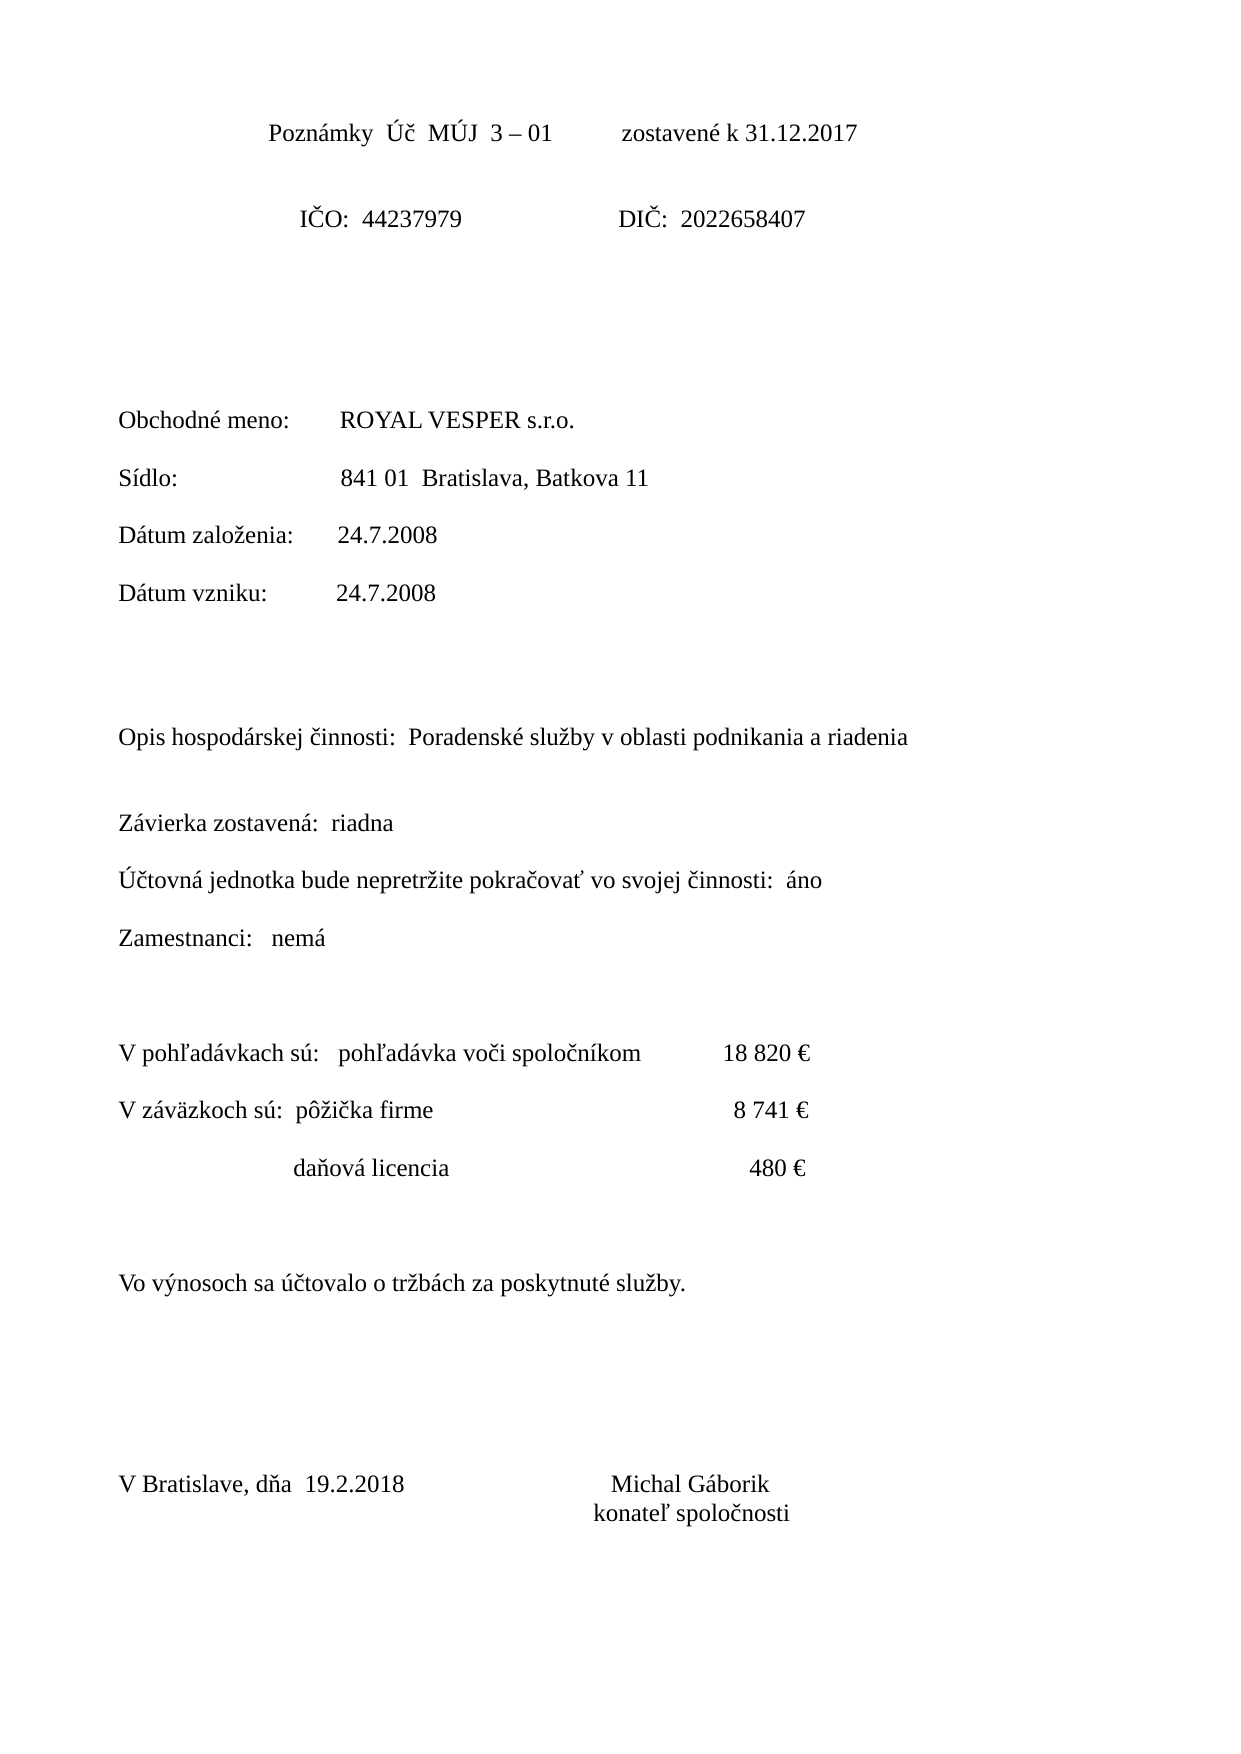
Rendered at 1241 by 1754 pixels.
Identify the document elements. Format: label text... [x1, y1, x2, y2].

text Obchodné meno: ROYAL VESPER s.r.o. [118, 406, 1122, 434]
text V Bratislave, dňa 19.2.2018 Michal Gáborik [118, 1469, 1122, 1498]
text Dátum založenia: 24.7.2008 [118, 521, 1122, 549]
text V pohľadávkach sú: pohľadávka voči spoločníkom 18 820 € [118, 1038, 1122, 1067]
text Sídlo: 841 01 Bratislava, Batkova 11 [118, 463, 1122, 492]
text Opis hospodárskej činnosti: Poradenské služby v oblasti podnikania a riadenia [118, 722, 1122, 751]
text konateľ spoločnosti [118, 1498, 1122, 1527]
text Zamestnanci: nemá [118, 923, 1122, 952]
text IČO: 44237979 DIČ: 2022658407 [118, 204, 1122, 233]
text Dátum vzniku: 24.7.2008 [118, 578, 1122, 607]
text Účtovná jednotka bude nepretržite pokračovať vo svojej činnosti: áno [118, 866, 1122, 894]
text V záväzkoch sú: pôžička firme 8 741 € [118, 1096, 1122, 1124]
text Vo výnosoch sa účtovalo o tržbách za poskytnuté služby. [118, 1268, 1122, 1297]
text Závierka zostavená: riadna [118, 808, 1122, 837]
text Poznámky Úč MÚJ 3 – 01 zostavené k 31.12.2017 [118, 118, 1122, 147]
text daňová licencia 480 € [118, 1153, 1122, 1182]
